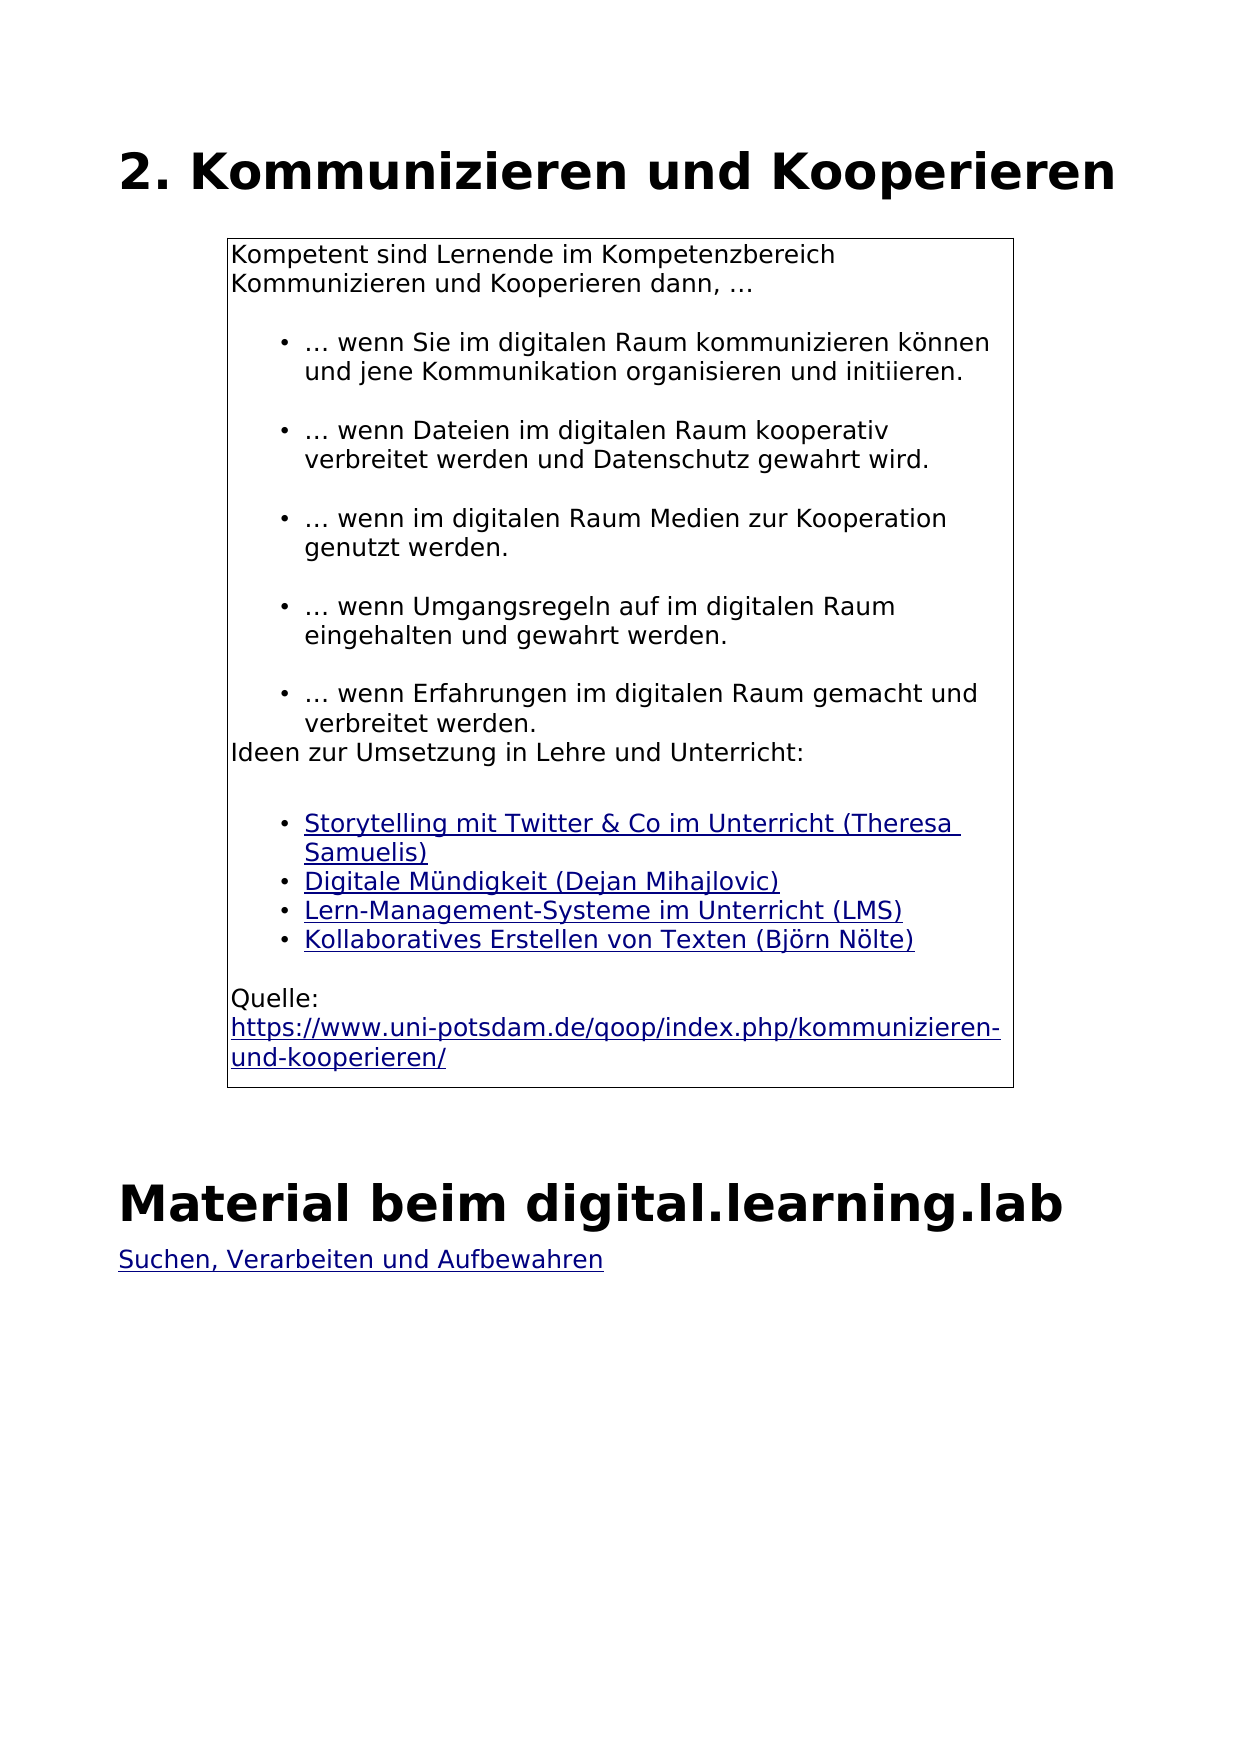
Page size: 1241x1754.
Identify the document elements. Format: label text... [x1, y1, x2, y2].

subtitle Material beim digital.learning.lab [118, 1175, 1122, 1233]
subtitle 2. Kommunizieren und Kooperieren [118, 143, 1122, 201]
text Suchen, Verarbeiten und Aufbewahren [118, 1246, 1122, 1275]
table_header Kompetent sind Lernende im Kompetenzbereich Kommunizieren und Kooperieren dann, … … wenn Sie im digitalen Raum kommunizieren können und jene Kommunikation organisieren und initiieren. … wenn Dateien im digitalen Raum kooperativ verbreitet werden und Datenschutz gewahrt wird. … wenn im digitalen Raum Medien zur Kooperation genutzt werden. … wenn Umgangsregeln auf im digitalen Raum eingehalten und gewahrt werden. … wenn Erfahrungen im digitalen Raum gemacht und verbreitet werden. Ideen zur Umsetzung in Lehre und Unterricht: Storytelling mit Twitter & Co im Unterricht (Theresa Samuelis) Digitale Mündigkeit (Dejan Mihajlovic) Lern-Management-Systeme im Unterricht (LMS) Kollaboratives Erstellen von Texten (Björn Nölte) Quelle: https://www.uni-potsdam.de/qoop/index.php/kommunizieren-und-kooperieren/ [228, 239, 1013, 1087]
